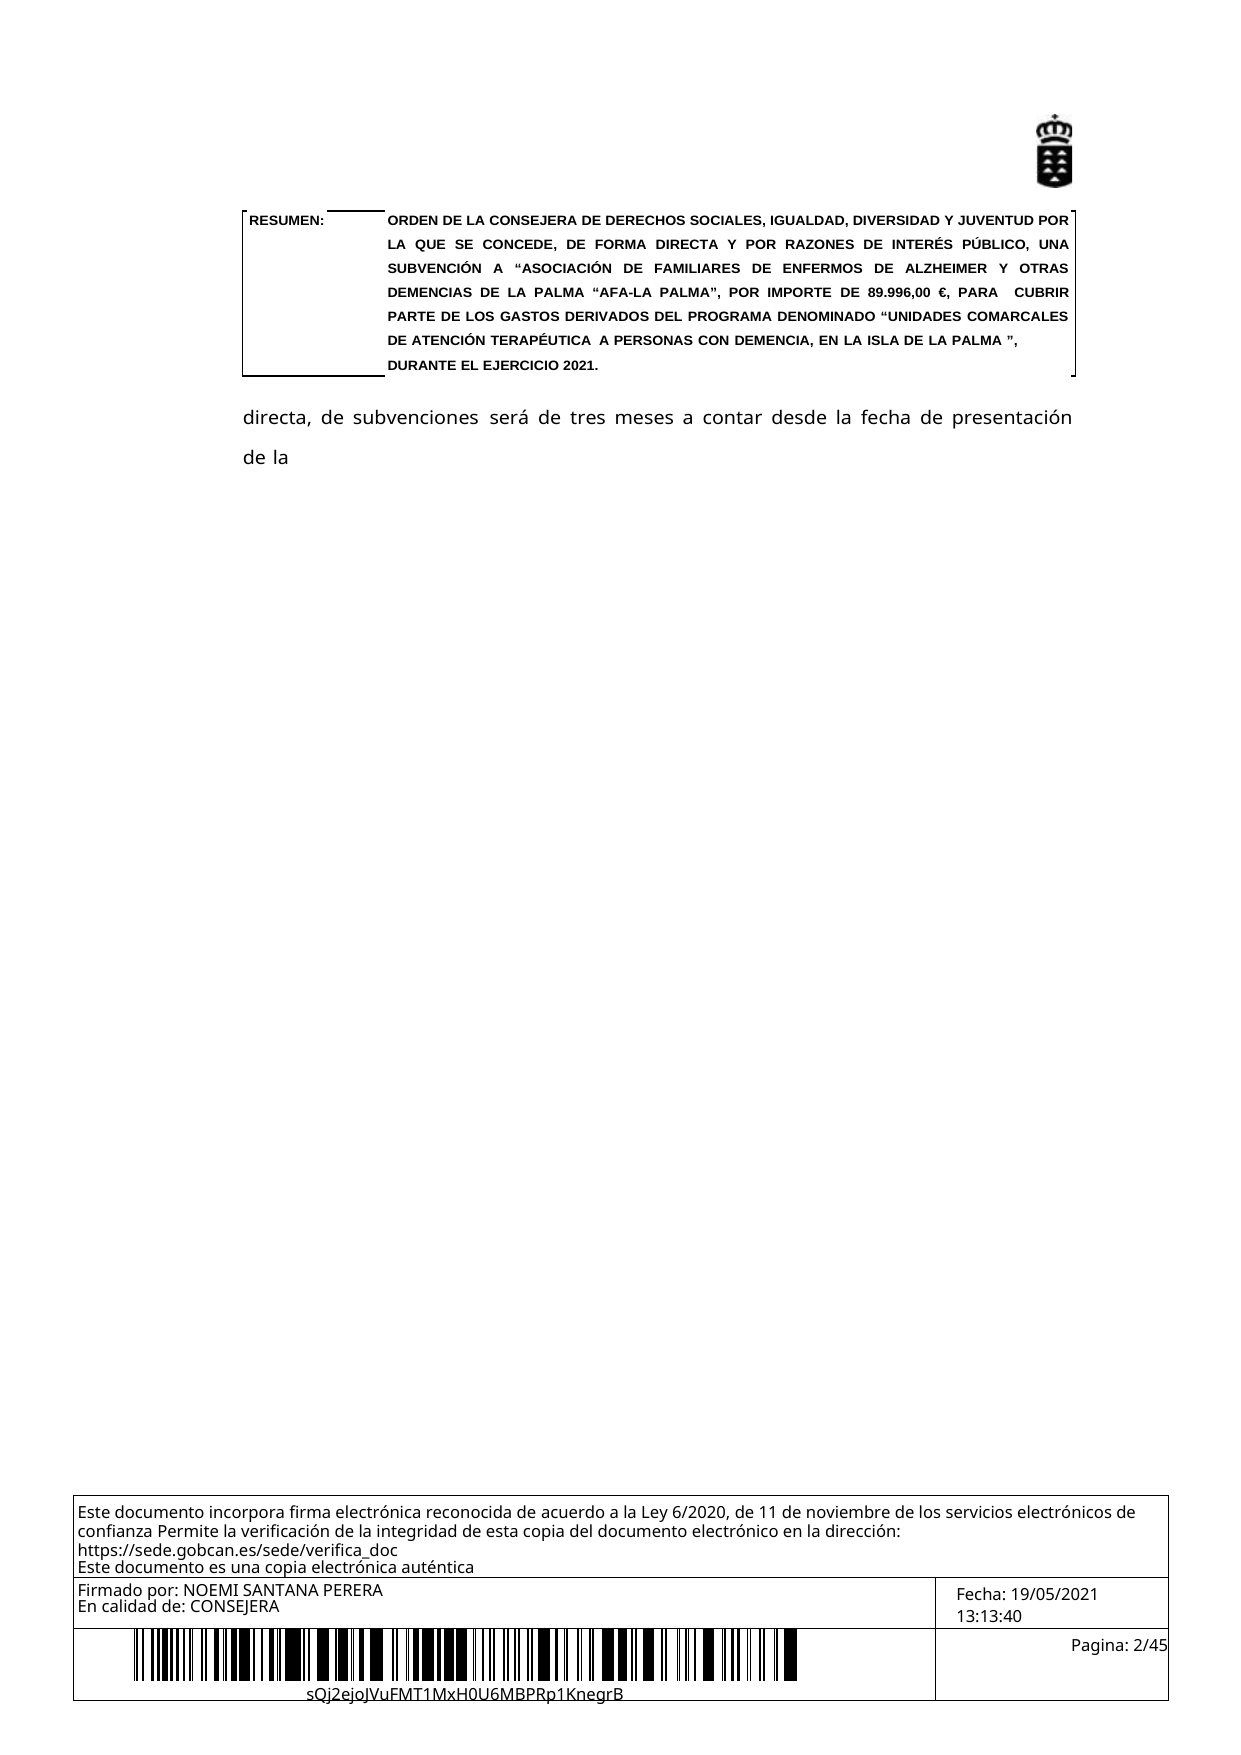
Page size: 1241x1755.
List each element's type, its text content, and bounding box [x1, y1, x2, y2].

text directa, de subvenciones será de tres meses a contar desde la fecha de presentación de la [243, 404, 1074, 469]
